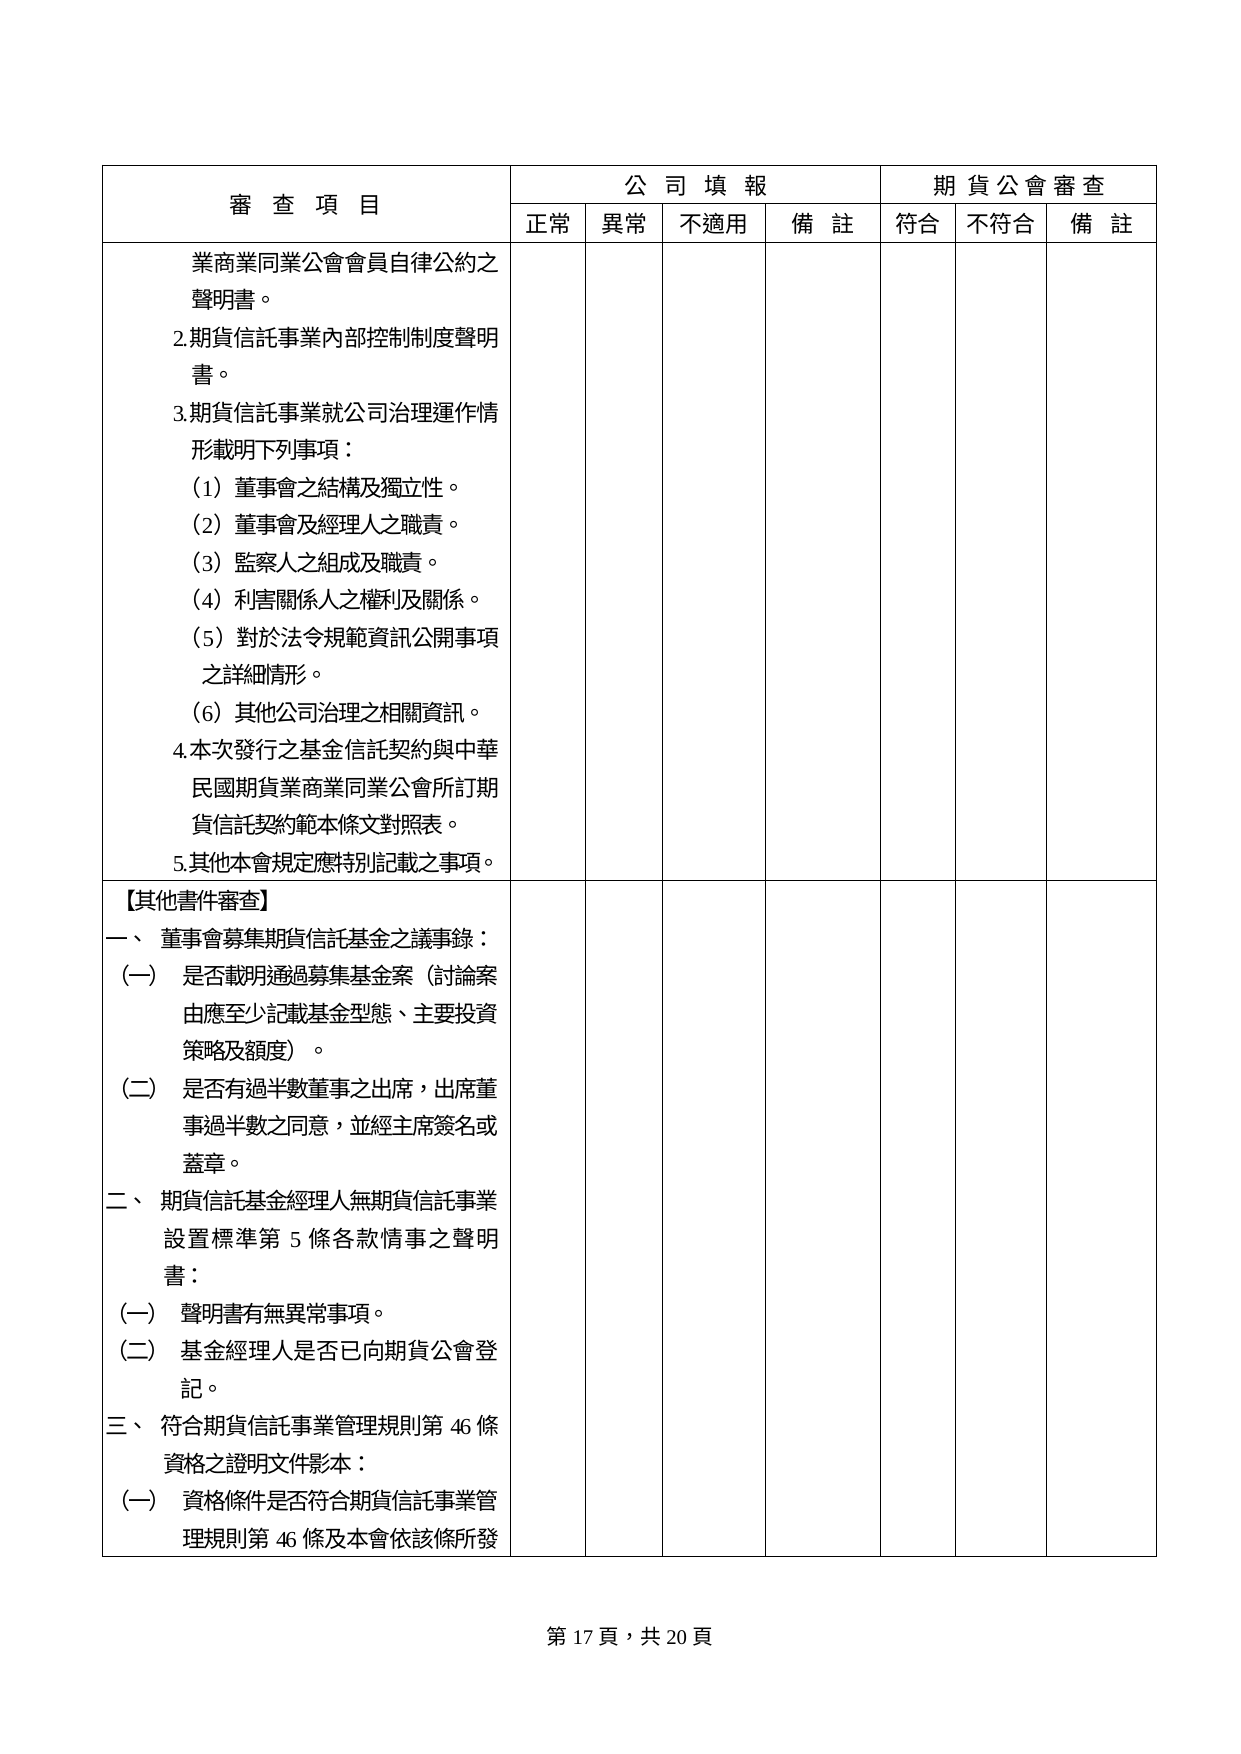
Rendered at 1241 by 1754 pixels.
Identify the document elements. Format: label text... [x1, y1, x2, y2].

table_header 期 貨 公 會 審 查 [881, 166, 1156, 203]
table_cell 不適用 [663, 204, 765, 242]
table_cell 符合 [881, 204, 955, 242]
table_header 審 查 項 目 [103, 166, 510, 242]
table_cell 不符合 [956, 204, 1046, 242]
table_cell [881, 243, 955, 880]
table_cell [1047, 881, 1156, 1556]
table_cell [586, 243, 662, 880]
table_cell [663, 881, 765, 1556]
table_cell 【公開說明書】 ※下列資料應符合本會規定之格式 是否依期貨信託事業募集期貨信託基金公開說明書應行記載事項準則規定，於所編製公開說明書封面註明係申請用之稿本。 是否依期貨信託事業募集期貨信託基金公開說明書應行記載事項準則規定，記載下列事項： （一）編製目錄及頁次。 （二）封面依序刊印事項： 1.基金名稱。 2.基本交易及投資方針。 3.基金型態（例如開放式）。 4.基金投資國外地區者，註明「投資國外」。 5.基金以外幣計價者，註明本基金以______幣計價。 6.本次核准發行總面額。 7.本次核准發行受益權單位數。 8.保本型基金為保證型者，保證機構之名稱。 9.期貨信託事業之名稱。 10.以顯著方式刊印下列文字： （1）「本期貨信託基金經行政院金融監督管理委員會核准，惟不表示本基金絕無風險。本期貨信託事業以往之經理績效不保證本基金之最低投資收益；本期貨信託事業除盡善良管理人之注意義務外，不負責本基金之盈虧，亦不保證最低之收益。」。 （2）「期貨信託基金從事之期貨交易具低保證金之財務槓桿特性，在可能產生極大利潤的同時也可能產生極大的損失，致基金受益權單位淨資產價值大幅增減，投資人投資基金前，應審慎考慮本身的財務能力及經濟狀況是否適合於這種投資，並詳讀本公開說明書及至少考量第__頁開始載示之風險因素、第__頁買回開始日、第__頁短線交易及第__頁損益兩平估計等事項。」。 （3）本公開說明書之內容如有虛偽或隱匿之情事者，應由本期貨信託事業與負責人及其他曾在公開說明書上簽章者依法負責。 （4）信託業兼營期貨信託事業，應標明自行保管之字句。 11.刊印日期。 12..應以顯著字體標明係對符合一定資格條件之人募集期貨信託基金之公開說明書及「本公開說明書僅適用對符合一定資格條件之人之期貨信託基金募集，相關轉讓限制請詳第_ 頁」。 （三）封裏依序刊印下列事項： 期貨信託事業總公司之名稱、地址、網址及電話，發言人之姓名、職稱、聯絡電話及電子郵件信箱。 基金保管機構之名稱、地址、網址及電話。 國外受託保管機構之名稱、地址、網址及電話 期貨信託基金經保證機構保證者，保證機構之名稱、地址、網址及電話。 受益憑證事務代理機構之名稱、地址、網址及電話。 期貨信託基金之財務報告簽證會計師姓名、事務所名稱、地址、網址及電話。 期貨信託事業或期貨信託基金經信用評等機構評等者，信用評等機構之名稱、地址、網址及電話。 受委任國外專業機構提供顧問服務公司之名稱、地址、網址及電話。 受全權委託運用期貨信託基金從事交易或投資之專業機構名稱、地址、網址及電話。 期貨信託契約查閱及洽購處所。 （四）目錄前一頁應以顯著方式刊印風險預告書內容及「本風險預告書並未完整揭露投資本期貨信託基金之風險，詳細風險因素請詳第__頁」。 （五）封底應刊印事項： 期貨信託事業及其董事長簽名或蓋章。 （六）基金概況應刊印事項： 1.基金簡介： 發行總面額。 受益權單位總數。 每受益權單位面額。 成立條件 (有成立日期者，應一併列明）。 存續期間。 最低申購金額。 基金短線交易之認定標準及相關費用收取標準；並刊印「不歡迎受益人進行短線交易」等文字。 2.基金性質： （1）基金之設立及其依據。 （2）期貨信託契約關係。 3.期貨信託事業之職責（概述）。 4.基金保管機構之職責（概述）。 5.基金保證機構之職責(概述)。 6.基金交易及投資： 期貨信託基金交易及投資方針、範圍，包括從事期貨交易及投資期貨相關現貨商品之類別及其占淨資產之比例、從事期貨交易之預計最大槓桿倍數。 期貨信託事業運用基金投資之決策過程、基金經理人之姓名、主要經(學)歷及權限。基金經理人同時管理其他基金者，應揭露所管理之其他基金名稱及所採取防止利益衝突之措施。 a.基金經理人主要經歷應加註起迄時間。 b.基金經理人管理1檔基金以上者，請詳述公司實際採行之防範措施。 c.決策過程如有採用交易程式者，亦應予以說明該交易程式之性質及採用之考量因素。 （3）基金運用之限制 有關各投資標的信用評等及存續期間政策之規定，勿分散說明，集中陳述為宜。 （4）基金參與股票發行公司股東會行使表決權之處理原則及方法。 a.是否符合期貨信託事業管理規則第26條第2項第6款及第54條第2項準用第26條第2項第6款規定，期貨信託事業及其負責人、部門主管、分支機構經理人、其他業務人員或受僱人，不得轉讓出席股東會委託書或藉行使基金持有股票之投票表決權，收受金錢或其他利益。 b.是否依期貨信託事業管理規則第34條第4項規定，出席股東會行使表決權並應作成書面紀錄，循序編號建檔並至少保存5年。 （5）期貨信託事業全權委託其他專業機構運用期貨信託基金從事交易或投資： a..選擇專業機構之標準、各專業機構獲配資金百分比、資金保管機構及支付予專業機構之費用總數；包括專業機構之簡介，及於受委任後不符標準時採行更換之方法。 b.專業機構運用期貨信託基金從事交易或投資之基本方針及範圍；如有採用交易程式者，亦應予以說明該交易程式之性質及採用之考量因素。 7.風險因素揭露事項： 從事期貨交易之風險；包括投資結構式商品之風險。 從事期貨之交易契約過度集中於單一標的商品或金融工具之風險。 產業景氣循環之風險。 流動性風險。 外匯管制及匯率變動之風險。 投資地區政治、經濟、法規變動之風險。 交易對手及保證機構之信用風險。 全權委託專業機構執行期貨交易或投資之風險；包括如受委任專業機構，在委託金額相對於受委任專業機構其他受委託資金規模為小時，可能有受排擠而影響績效之風險，或專業機構運用期貨信託基金之投資策略等相關風險均應予揭露。 其他投資標的或特定投資策略之風險；倘有採行交易程式作為決策參考者，亦應揭露與交易程式相關之風險。 從事期貨相關現貨商品交易之風險。 出借所持有之有價證券之相關風險。 其他風險（例如融資融券所衍生之風險）。 8.收益分配： （1）分配之項目。 （2）分配之時間。 （3）給付之方式。 9.申購受益憑證： （1）申購程序、地點及截止時間。 （2）申購價金之計算及給付方式。 申購手續費之計算方式應詳細說明之，若係美元計價之基金，其申購、買回均應以美元計價，故申購手續費之計算應以美元計算。 （3）受益憑證之交付。 （4）期貨信託事業不接受申購或基金不成立時之處理。 10.買回受益憑證： （1）買回程序、地點及截止時間。 買回截止時間應載明「除能證明投資人係於截止時間前提出買回申請者，逾時申請應視為次一買回申請日之買回申請」。 （2）買回價金之計算。 訂定基金短線交易收取買回費用金額，應公平對待所有受益人，以特定金錢信託方式銷售者不宜排除適用此規定。 （3）買回價金給付之時間及方式。 （4）辦理登錄或帳簿劃撥之作業。 （5）買回價金遲延給付之情形。 應增列恢復計算基金之買回價格規定。 （6）買回撤銷之情形。 11.受益人之權利及費用負擔： （1）受益人應有之權利內容。 （2）受益人應負擔費用之項目及其計算、給付方式、受益人投資達成損益兩平點之期貨信託基金獲利金額及比例。 （3）受益人應負擔租稅之項目及其計算、繳納方式。 受益人應負擔之租稅項目（包括證券交易所得稅、證券交易稅及印花稅等）是否已依財政部對期貨信託基金所發行之受益憑證核課之最新法令規定予以揭露。 （4）受益人會議： a.召集事由。 b.召集程序。 c.決議方式。 12.基金之資訊揭露： （1）依法令及期貨信託契約規定應揭露之資訊內容，是否符合期貨信託契約規定。 （2）資訊揭露之方式、公告及取得方法。 資訊揭露之公告，應依相關規定分別將接所有應公告之事項及選定之公告方式各別列示，以利投資人查詢。 （七）期貨信託契約主要內容應刊印事項： 1.基金名稱、期貨信託事業名稱、基金保管機構名稱。 2.基金之成立與不成立。 3.基金之資產。 4.基金應負擔之費用。 5.受益人之權利、義務與責任。 6.期貨信託事業之權利、義務與責任，包括應揭露期貨信託基金受益人之責任僅限於申購時所支付之申購價款，期貨信託基金損失超過基金淨資產時，超額損失部分應由期貨信託事業負擔；期貨信託事業如有全權委託其他專業機構運用期貨信託基金從事交易或投資，其對受委任專業機構之選任或指示，因故意或過失而導致期貨信託基金發生損害者，應負賠償責任，及其依信託契約規定應履行之責任及義務，如委由受委任專業機構處理者，就受委任專業機構或其受雇人之故意或過失，應與自己之故意或過失負同一責任，且對因而導致期貨信託基金資產之損害，應負賠償責任。 7.基金保管機構之權利、義務與責任，包括基金保管機構之代理人、代表人或受雇人，履行期貨信託契約規定之義務有故意或過失時，基金保管機構應與自己之故意或過失負同一責任。 8.基金淨資產價值及受益權單位淨資產價值之計算。 9.期貨信託事業之更換。 10.基金保管機構之更換。 11.期貨信託契約之終止。 12.基金之清算。 13.通知及公告。 14.期貨信託契約之修訂。 （八）期貨信託事業概況應刊印事項： 1.事業簡介（概述）。 2.事業組織（概述）。 3.利害關係公司揭露（概述）。 4.營運情形（概述）。 5. 最近2年度損益表及資產負債表（概述）。 6.最近2年受主管機關處罰情形（概述）。 7.對受益人權益有重大影響之訴訟或非訟事件（概述）。 （九）受益憑證轉讓之方式及限制。 （十）特別記載事項： 1.期貨信託事業遵守中華民國期貨業商業同業公會會員自律公約之聲明書。 2.期貨信託事業內部控制制度聲明書。 3.期貨信託事業就公司治理運作情形載明下列事項： （1）董事會之結構及獨立性。 （2）董事會及經理人之職責。 （3）監察人之組成及職責。 （4）利害關係人之權利及關係。 （5）對於法令規範資訊公開事項之詳細情形。 （6）其他公司治理之相關資訊。 4.本次發行之基金信託契約與中華民國期貨業商業同業公會所訂期貨信託契約範本條文對照表。 5.其他本會規定應特別記載之事項。 [103, 243, 510, 880]
table_cell 備 註 [766, 204, 880, 242]
table_cell [1047, 243, 1156, 880]
table_cell [511, 243, 585, 880]
table_cell 異常 [586, 204, 662, 242]
table_cell 【其他書件審查】 董事會募集期貨信託基金之議事錄： 是否載明通過募集基金案（討論案由應至少記載基金型態、主要投資策略及額度）。 是否有過半數董事之出席，出席董事過半數之同意，並經主席簽名或蓋章。 期貨信託基金經理人無期貨信託事業設置標準第5條各款情事之聲明書： 聲明書有無異常事項。 基金經理人是否已向期貨公會登記。 符合期貨信託事業管理規則第46條資格之證明文件影本： 資格條件是否符合期貨信託事業管理規則第46條及本會依該條所發函令之規定。 是否符合本會及期貨公會有關職前及在職訓練之相關規定（請期貨公會查詢最新受訓紀錄）。 基金經理人同時管理其他基金時，應再審查： 是否符合本會依期貨信託事業管理規則第46條第2項所定之規範。 是否於公開說明書揭露所管理之其他基金名稱（請期貨公會一併查詢）。 是否載明所採取防止利益衝突之措施及其是否合理。 基金保管機構無期貨信託基金管理辦法第66條規定之情事之聲明書是否無異常事項。 申請募集或追加募集期貨信託基金相關書件內容正確無誤、完整並已依最新法令記載之聲明書是否無異常情況。 檢附之中央銀行同意函影本是否無異常情況。 [103, 881, 510, 1556]
table_cell [956, 243, 1046, 880]
table_cell 正常 [511, 204, 585, 242]
table_header 公 司 填 報 [511, 166, 880, 203]
table_cell [586, 881, 662, 1556]
table_cell [766, 243, 880, 880]
table_cell [881, 881, 955, 1556]
table_cell [956, 881, 1046, 1556]
table_cell [511, 881, 585, 1556]
table_cell [766, 881, 880, 1556]
table_cell [663, 243, 765, 880]
table_cell 備 註 [1047, 204, 1156, 242]
